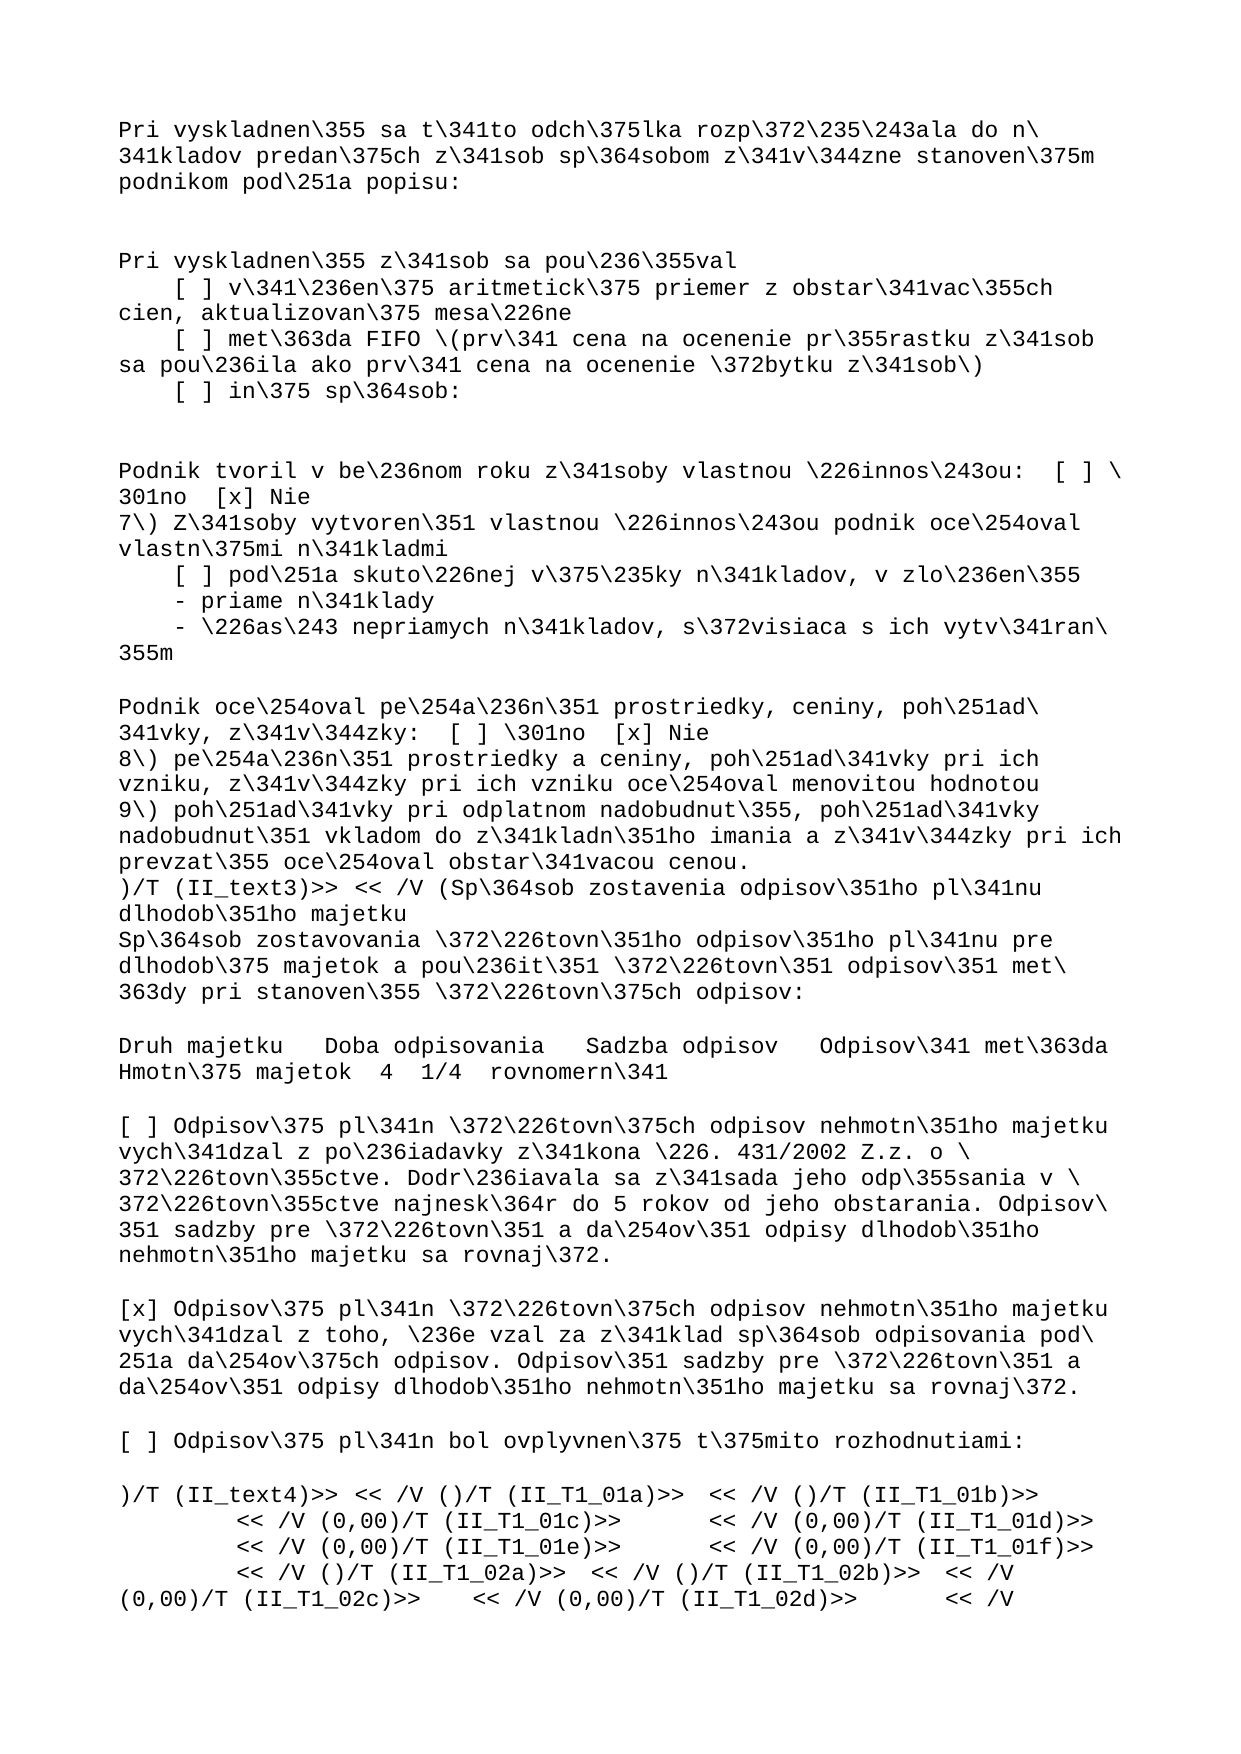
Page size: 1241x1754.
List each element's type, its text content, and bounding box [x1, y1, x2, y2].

text Pri vyskladnen\355 z\341sob sa pou\236\355val [118, 250, 1122, 276]
text [ ] Odpisov\375 pl\341n \372\226tovn\375ch odpisov nehmotn\351ho majetku vych\341dzal z po\236iadavky z\341kona \226. 431/2002 Z.z. o \372\226tovn\355ctve. Dodr\236iavala sa z\341sada jeho odp\355sania v \372\226tovn\355ctve najnesk\364r do 5 rokov od jeho obstarania. Odpisov\351 sadzby pre \372\226tovn\351 a da\254ov\351 odpisy dlhodob\351ho nehmotn\351ho majetku sa rovnaj\372. [118, 1114, 1122, 1270]
text Hmotn\375 majetok 4 1/4 rovnomern\341 [118, 1060, 1122, 1086]
text [ ] Odpisov\375 pl\341n bol ovplyvnen\375 t\375mito rozhodnutiami: [118, 1429, 1122, 1456]
text 9\) poh\251ad\341vky pri odplatnom nadobudnut\355, poh\251ad\341vky nadobudnut\351 vkladom do z\341kladn\351ho imania a z\341v\344zky pri ich prevzat\355 oce\254oval obstar\341vacou cenou. [118, 799, 1122, 877]
text Sp\364sob zostavovania \372\226tovn\351ho odpisov\351ho pl\341nu pre dlhodob\375 majetok a pou\236it\351 \372\226tovn\351 odpisov\351 met\363dy pri stanoven\355 \372\226tovn\375ch odpisov: [118, 928, 1122, 1006]
text 8\) pe\254a\236n\351 prostriedky a ceniny, poh\251ad\341vky pri ich vzniku, z\341v\344zky pri ich vzniku oce\254oval menovitou hodnotou [118, 747, 1122, 799]
text 7\) Z\341soby vytvoren\351 vlastnou \226innos\243ou podnik oce\254oval vlastn\375mi n\341kladmi [118, 511, 1122, 563]
text Druh majetku Doba odpisovania Sadzba odpisov Odpisov\341 met\363da [118, 1034, 1122, 1060]
text - priame n\341klady [118, 589, 1122, 615]
text [ ] in\375 sp\364sob: [118, 379, 1122, 406]
text [ ] met\363da FIFO \(prv\341 cena na ocenenie pr\355rastku z\341sob sa pou\236ila ako prv\341 cena na ocenenie \372bytku z\341sob\) [118, 328, 1122, 379]
text Podnik oce\254oval pe\254a\236n\351 prostriedky, ceniny, poh\251ad\341vky, z\341v\344zky: [ ] \301no [x] Nie [118, 695, 1122, 747]
text - \226as\243 nepriamych n\341kladov, s\372visiaca s ich vytv\341ran\355m [118, 615, 1122, 667]
text Podnik tvoril v be\236nom roku z\341soby vlastnou \226innos\243ou: [ ] \301no [x] Nie [118, 459, 1122, 511]
text Pri vyskladnen\355 sa t\341to odch\375lka rozp\372\235\243ala do n\341kladov predan\375ch z\341sob sp\364sobom z\341v\344zne stanoven\375m podnikom pod\251a popisu: [118, 118, 1122, 196]
text [x] Odpisov\375 pl\341n \372\226tovn\375ch odpisov nehmotn\351ho majetku vych\341dzal z toho, \236e vzal za z\341klad sp\364sob odpisovania pod\251a da\254ov\375ch odpisov. Odpisov\351 sadzby pre \372\226tovn\351 a da\254ov\351 odpisy dlhodob\351ho nehmotn\351ho majetku sa rovnaj\372. [118, 1298, 1122, 1402]
text [ ] pod\251a skuto\226nej v\375\235ky n\341kladov, v zlo\236en\355 [118, 563, 1122, 589]
text )/T (II_text4)>> << /V ()/T (II_T1_01a)>> << /V ()/T (II_T1_01b)>> << /V (0,00)/T (II_T1_01c)>> << /V (0,00)/T (II_T1_01d)>> << /V (0,00)/T (II_T1_01e)>> << /V (0,00)/T (II_T1_01f)>> << /V ()/T (II_T1_02a)>> << /V ()/T (II_T1_02b)>> << /V (0,00)/T (II_T1_02c)>> << /V (0,00)/T (II_T1_02d)>> << /V [118, 1483, 1122, 1613]
text [ ] v\341\236en\375 aritmetick\375 priemer z obstar\341vac\355ch cien, aktualizovan\375 mesa\226ne [118, 276, 1122, 328]
text )/T (II_text3)>> << /V (Sp\364sob zostavenia odpisov\351ho pl\341nu dlhodob\351ho majetku [118, 877, 1122, 928]
